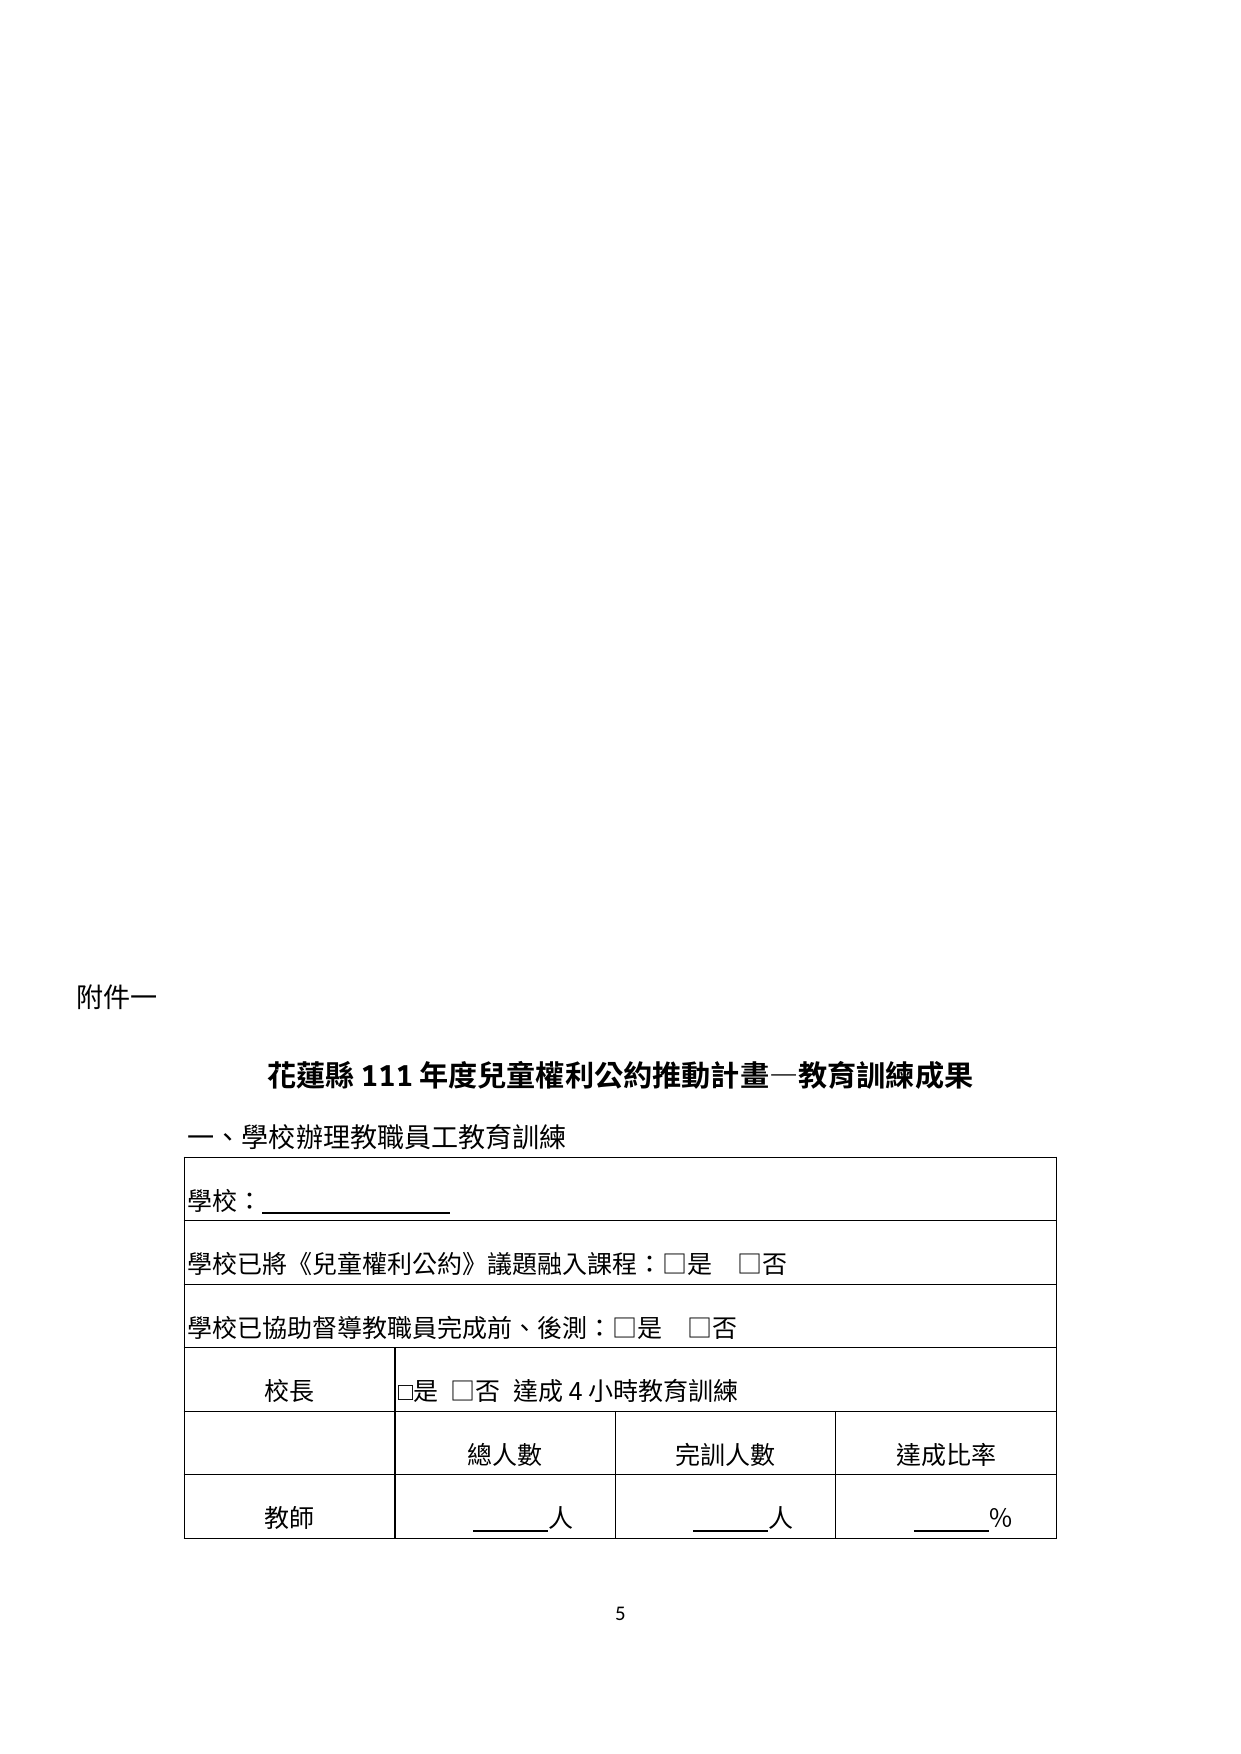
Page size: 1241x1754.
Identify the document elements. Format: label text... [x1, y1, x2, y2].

text 附件一 [76, 976, 170, 1015]
table_cell 人 [616, 1475, 835, 1538]
table_cell ％ [836, 1475, 1056, 1538]
table_cell 完訓人數 [616, 1412, 835, 1474]
table_cell 學校已協助督導教職員完成前、後測：□是 □否 [185, 1285, 1056, 1347]
table_cell [185, 1412, 394, 1474]
table_cell 學校已將《兒童權利公約》議題融入課程：□是 □否 [185, 1221, 1056, 1284]
table_cell 總人數 [396, 1412, 615, 1474]
table_header 學校： [185, 1158, 1056, 1220]
table_cell 教師 [185, 1475, 394, 1538]
table_cell 人 [396, 1475, 615, 1538]
table_cell 達成比率 [836, 1412, 1056, 1474]
table_cell □是 □否 達成4小時教育訓練 [396, 1348, 1056, 1411]
text 花蓮縣111年度兒童權利公約推動計畫—教育訓練成果 [187, 1032, 1053, 1094]
table_cell 校長 [185, 1348, 394, 1411]
text [61, 968, 185, 1029]
text 一、學校辦理教職員工教育訓練 [187, 1094, 1053, 1157]
